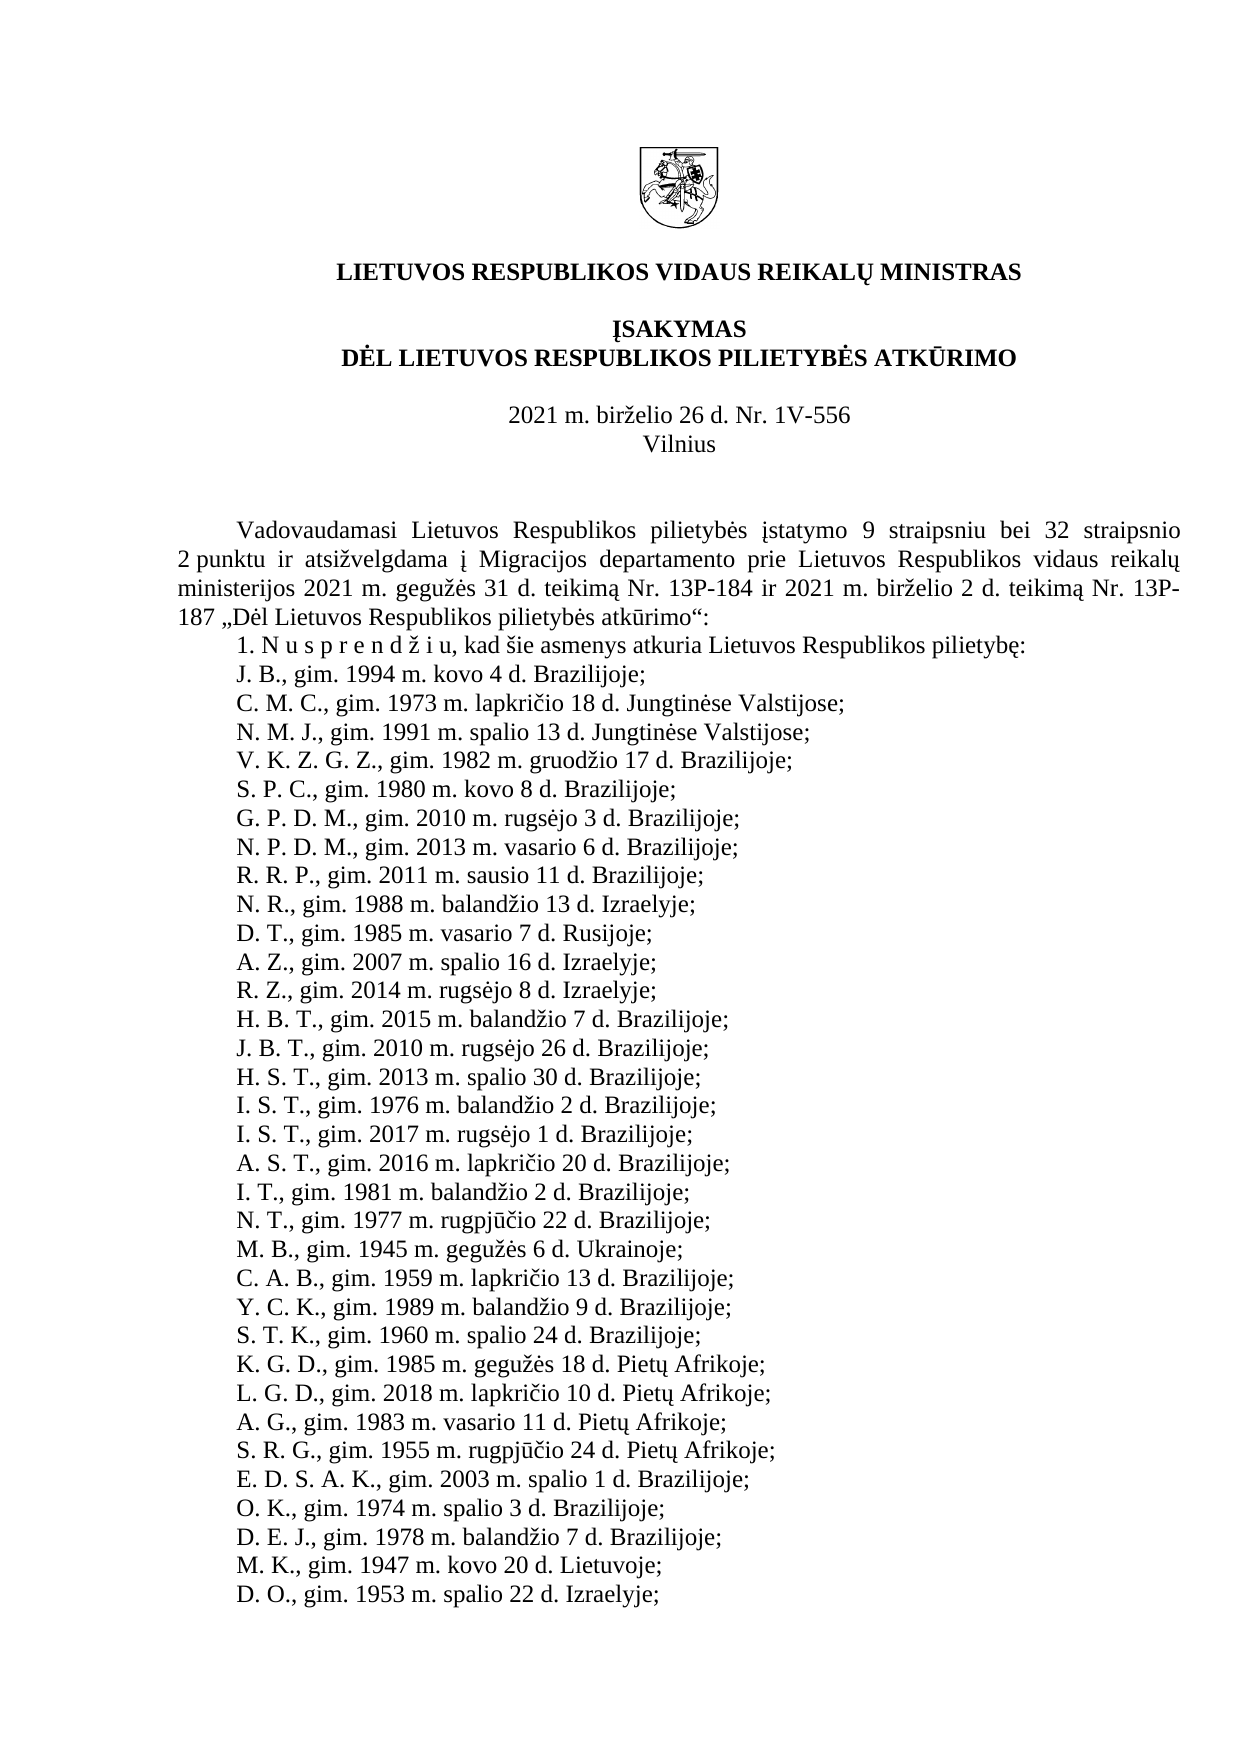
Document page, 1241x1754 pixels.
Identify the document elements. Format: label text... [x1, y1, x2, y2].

text H. S. T., gim. 2013 m. spalio 30 d. Brazilijoje; [177, 1062, 1181, 1091]
text M. B., gim. 1945 m. gegužės 6 d. Ukrainoje; [177, 1234, 1181, 1263]
text R. Z., gim. 2014 m. rugsėjo 8 d. Izraelyje; [177, 976, 1181, 1004]
text J. B. T., gim. 2010 m. rugsėjo 26 d. Brazilijoje; [177, 1033, 1181, 1062]
text N. P. D. M., gim. 2013 m. vasario 6 d. Brazilijoje; [177, 832, 1181, 861]
text D. O., gim. 1953 m. spalio 22 d. Izraelyje; [177, 1579, 1181, 1608]
text C. M. C., gim. 1973 m. lapkričio 18 d. Jungtinėse Valstijose; [177, 688, 1181, 717]
text E. D. S. A. K., gim. 2003 m. spalio 1 d. Brazilijoje; [177, 1464, 1181, 1493]
text S. R. G., gim. 1955 m. rugpjūčio 24 d. Pietų Afrikoje; [177, 1436, 1181, 1464]
text O. K., gim. 1974 m. spalio 3 d. Brazilijoje; [177, 1493, 1181, 1522]
text R. R. P., gim. 2011 m. sausio 11 d. Brazilijoje; [177, 861, 1181, 889]
text S. T. K., gim. 1960 m. spalio 24 d. Brazilijoje; [177, 1321, 1181, 1349]
text ĮSAKYMAS [177, 314, 1181, 343]
text D. E. J., gim. 1978 m. balandžio 7 d. Brazilijoje; [177, 1522, 1181, 1551]
text Y. C. K., gim. 1989 m. balandžio 9 d. Brazilijoje; [177, 1292, 1181, 1321]
text I. T., gim. 1981 m. balandžio 2 d. Brazilijoje; [177, 1177, 1181, 1206]
text G. P. D. M., gim. 2010 m. rugsėjo 3 d. Brazilijoje; [177, 803, 1181, 832]
text S. P. C., gim. 1980 m. kovo 8 d. Brazilijoje; [177, 774, 1181, 803]
text N. R., gim. 1988 m. balandžio 13 d. Izraelyje; [177, 889, 1181, 918]
text A. S. T., gim. 2016 m. lapkričio 20 d. Brazilijoje; [177, 1148, 1181, 1177]
text I. S. T., gim. 1976 m. balandžio 2 d. Brazilijoje; [177, 1091, 1181, 1119]
text K. G. D., gim. 1985 m. gegužės 18 d. Pietų Afrikoje; [177, 1349, 1181, 1378]
text J. B., gim. 1994 m. kovo 4 d. Brazilijoje; [177, 659, 1181, 688]
text DĖL LIETUVOS RESPUBLIKOS PILIETYBĖS ATKŪRIMO [177, 343, 1181, 372]
text LIETUVOS RESPUBLIKOS VIDAUS REIKALŲ MINISTRAS [177, 257, 1181, 286]
text H. B. T., gim. 2015 m. balandžio 7 d. Brazilijoje; [177, 1004, 1181, 1033]
text Vilnius [177, 429, 1181, 458]
text D. T., gim. 1985 m. vasario 7 d. Rusijoje; [177, 918, 1181, 947]
text 1. N u s p r e n d ž i u, kad šie asmenys atkuria Lietuvos Respublikos pilietybę: [177, 631, 1181, 659]
text L. G. D., gim. 2018 m. lapkričio 10 d. Pietų Afrikoje; [177, 1378, 1181, 1407]
text Vadovaudamasi Lietuvos Respublikos pilietybės įstatymo 9 straipsniu bei 32 straipsnio 2 punktu ir atsižvelgdama į Migracijos departamento prie Lietuvos Respublikos vidaus reikalų ministerijos 2021 m. gegužės 31 d. teikimą Nr. 13P-184 ir 2021 m. birželio 2 d. teikimą Nr. 13P-187 „Dėl Lietuvos Respublikos pilietybės atkūrimo“: [177, 516, 1181, 631]
text V. K. Z. G. Z., gim. 1982 m. gruodžio 17 d. Brazilijoje; [177, 746, 1181, 774]
text M. K., gim. 1947 m. kovo 20 d. Lietuvoje; [177, 1551, 1181, 1579]
text N. T., gim. 1977 m. rugpjūčio 22 d. Brazilijoje; [177, 1206, 1181, 1234]
text N. M. J., gim. 1991 m. spalio 13 d. Jungtinėse Valstijose; [177, 717, 1181, 746]
text C. A. B., gim. 1959 m. lapkričio 13 d. Brazilijoje; [177, 1263, 1181, 1292]
text 2021 m. birželio 26 d. Nr. 1V-556 [177, 401, 1181, 429]
text I. S. T., gim. 2017 m. rugsėjo 1 d. Brazilijoje; [177, 1119, 1181, 1148]
text A. G., gim. 1983 m. vasario 11 d. Pietų Afrikoje; [177, 1407, 1181, 1436]
text A. Z., gim. 2007 m. spalio 16 d. Izraelyje; [177, 947, 1181, 976]
